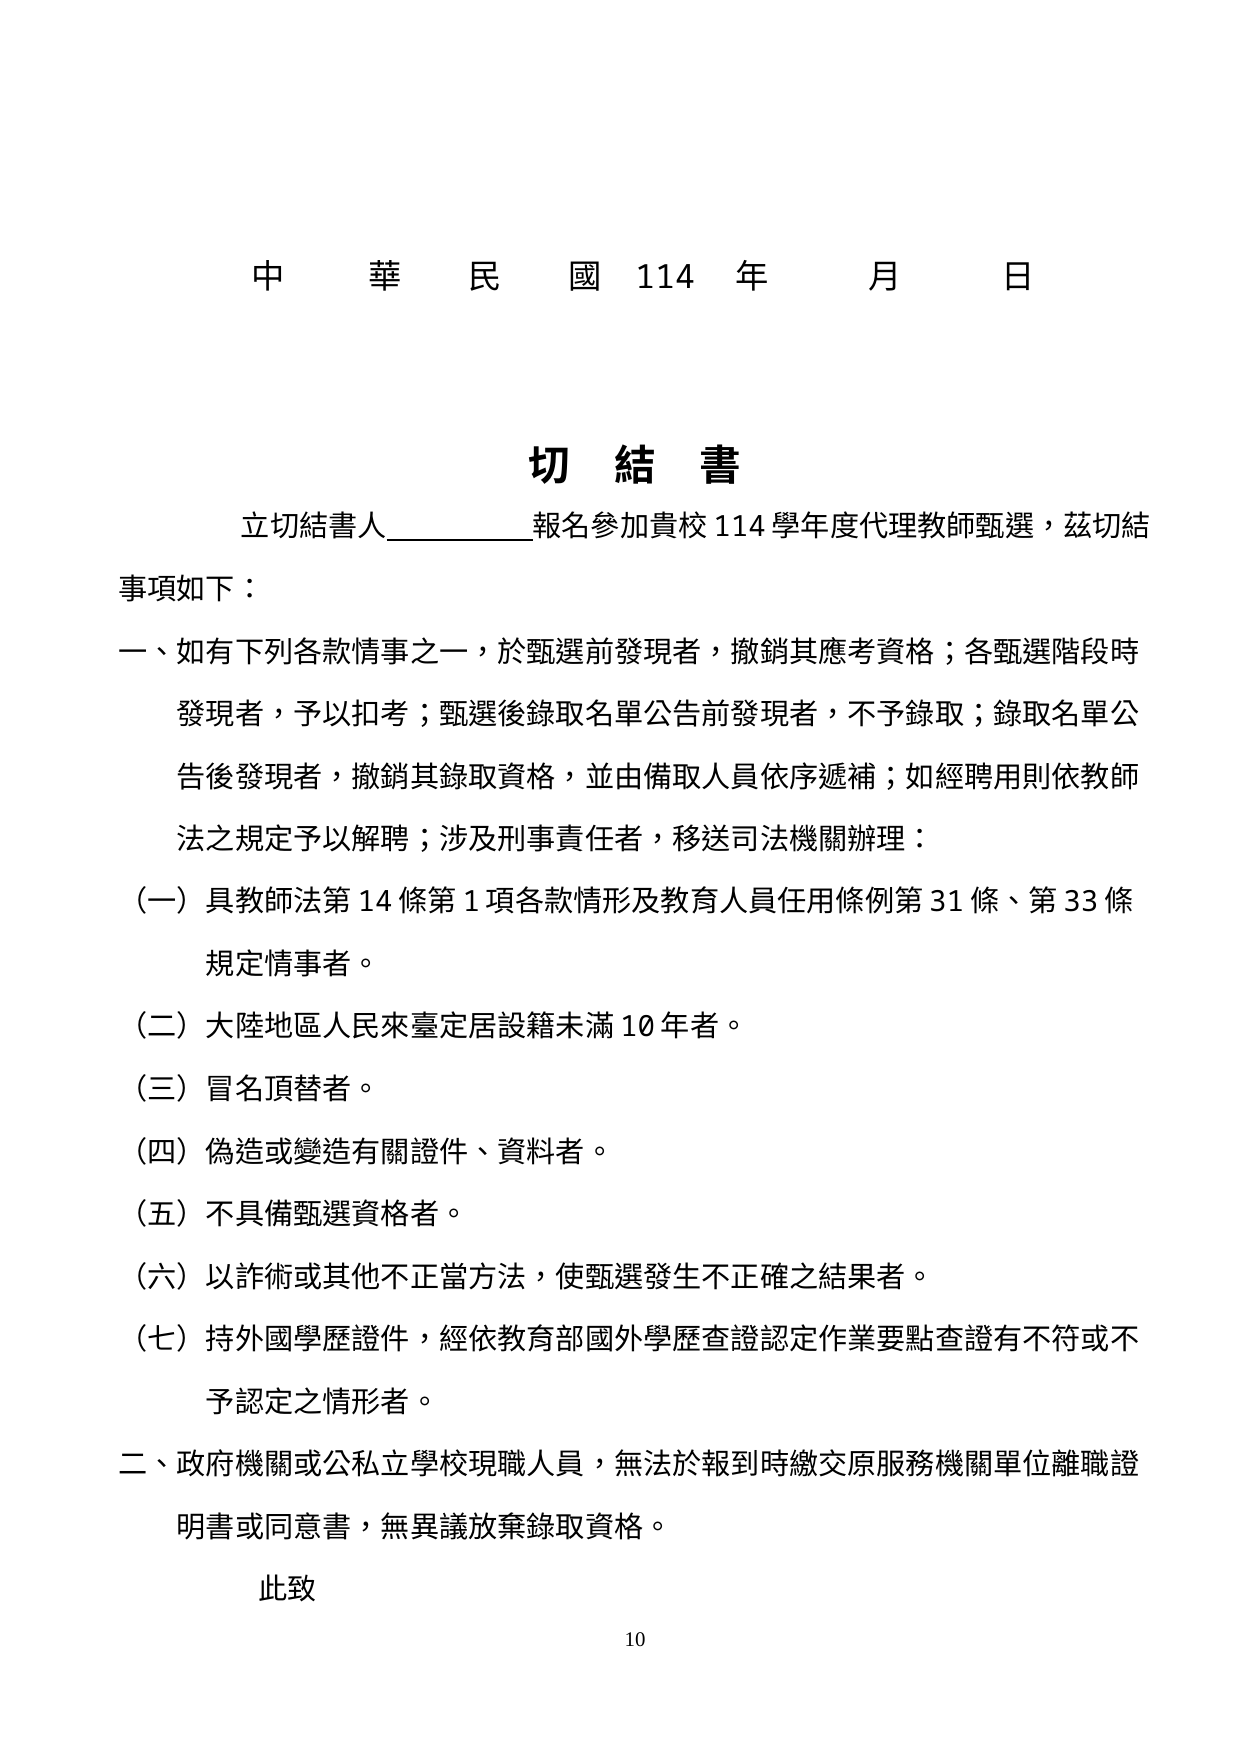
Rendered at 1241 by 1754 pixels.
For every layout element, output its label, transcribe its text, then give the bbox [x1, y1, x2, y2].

text （一）具教師法第14條第1項各款情形及教育人員任用條例第31條、第33條規定情事者。 [118, 858, 1152, 983]
text （四）偽造或變造有關證件、資料者。 [118, 1108, 1152, 1170]
text （三）冒名頂替者。 [118, 1045, 1152, 1108]
text （五）不具備甄選資格者。 [118, 1170, 1152, 1233]
text 一、如有下列各款情事之一，於甄選前發現者，撤銷其應考資格；各甄選階段時發現者，予以扣考；甄選後錄取名單公告前發現者，不予錄取；錄取名單公告後發現者，撤銷其錄取資格，並由備取人員依序遞補；如經聘用則依教師法之規定予以解聘；涉及刑事責任者，移送司法機關辦理： [118, 608, 1152, 858]
text （六）以詐術或其他不正當方法，使甄選發生不正確之結果者。 [118, 1233, 1152, 1295]
text 切結書 [118, 420, 1152, 483]
text 二、政府機關或公私立學校現職人員，無法於報到時繳交原服務機關單位離職證明書或同意書，無異議放棄錄取資格。 [118, 1420, 1152, 1545]
text （二）大陸地區人民來臺定居設籍未滿10年者。 [118, 983, 1152, 1045]
text （七）持外國學歷證件，經依教育部國外學歷查證認定作業要點查證有不符或不予認定之情形者。 [118, 1295, 1152, 1420]
text 此致 [118, 1545, 1152, 1608]
text 立切結書人 報名參加貴校114學年度代理教師甄選，茲切結事項如下： [118, 483, 1152, 608]
text 中 華 民 國 114 年 月 日 [118, 233, 1152, 295]
